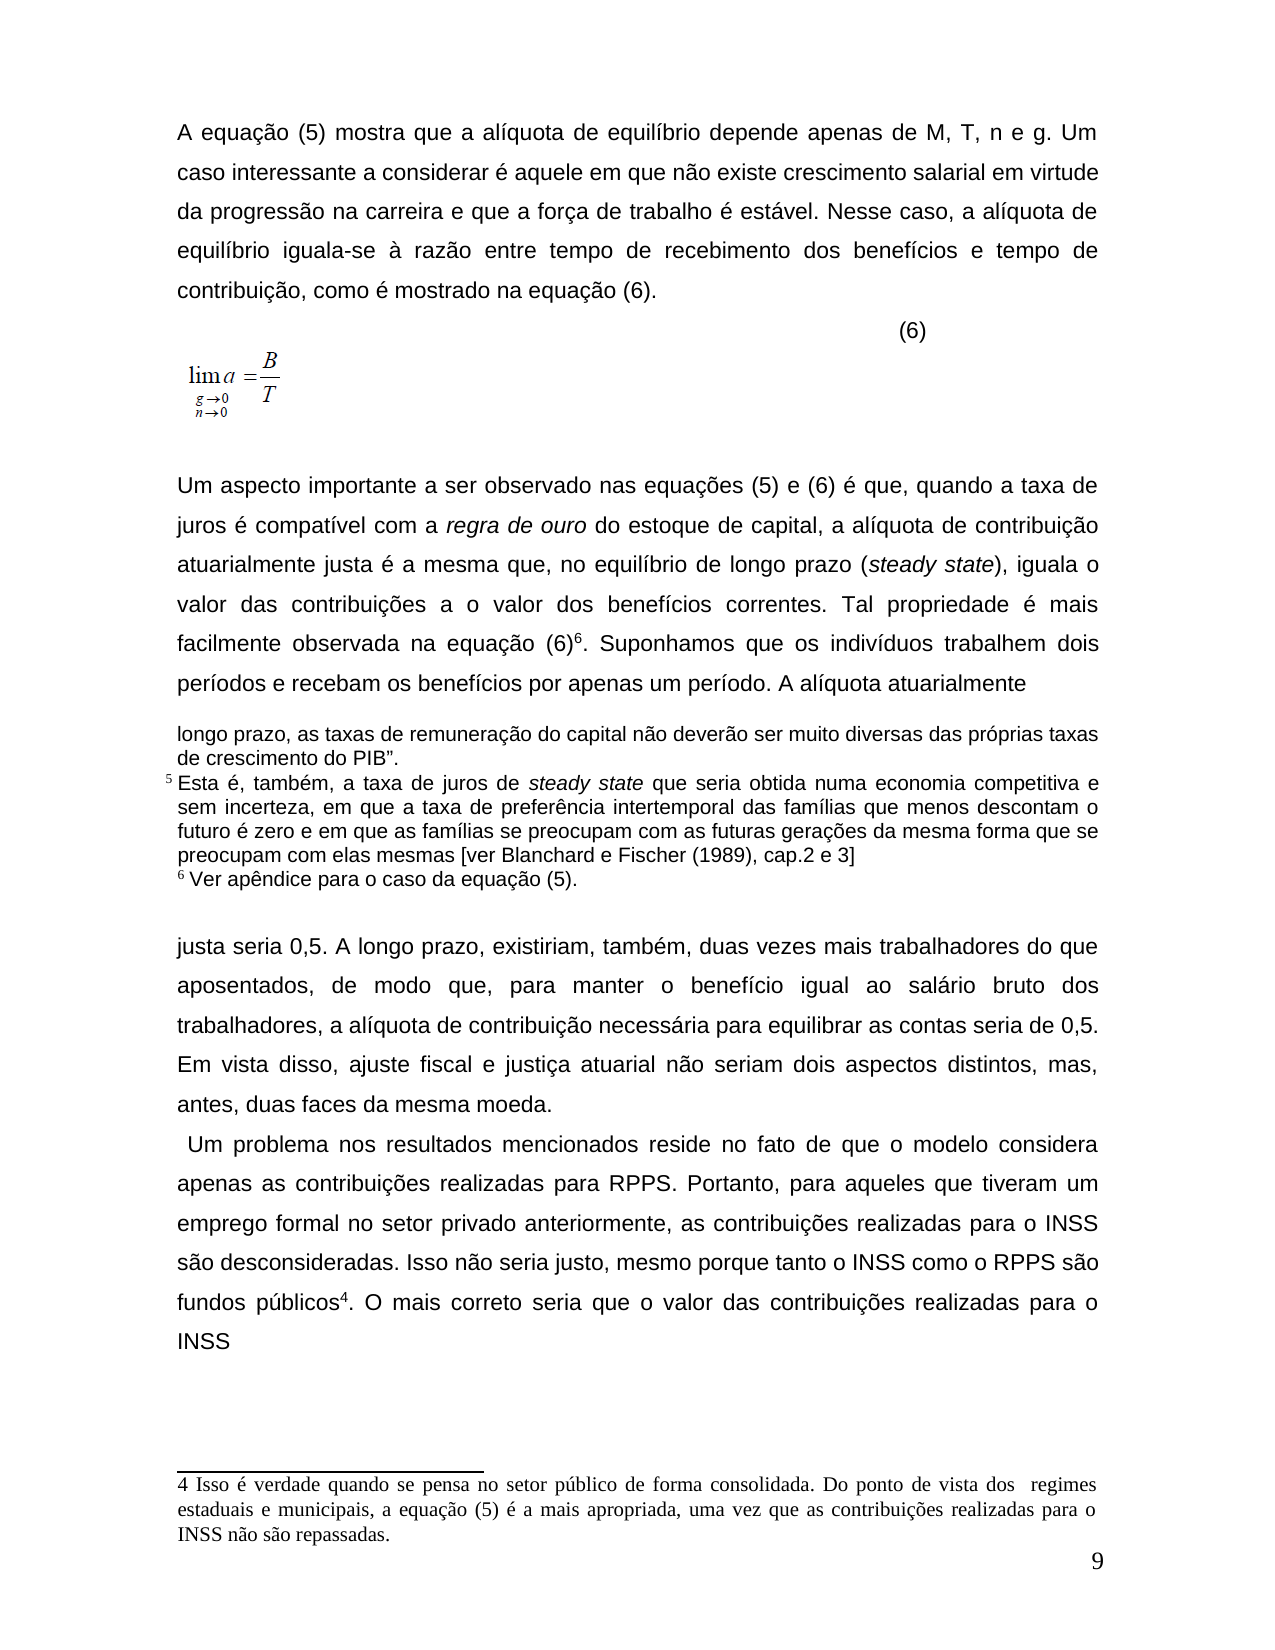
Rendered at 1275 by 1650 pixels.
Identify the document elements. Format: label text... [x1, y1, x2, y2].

text Um problema nos resultados mencionados reside no fato de que o modelo considera apenas as contribuições realizadas para RPPS. Portanto, para aqueles que tiveram um emprego formal no setor privado anteriormente, as contribuições realizadas para o INSS são desconsideradas. Isso não seria justo, mesmo porque tanto o INSS como o RPPS são fundos públicos. O mais correto seria que o valor das contribuições realizadas para o INSS [177, 1131, 1099, 1354]
list Esta é, também, a taxa de juros de steady state que seria obtida numa economia competitiva e sem incerteza, em que a taxa de preferência intertemporal das famílias que menos descontam o futuro é zero e em que as famílias se preocupam com as futuras gerações da mesma forma que se preocupam com elas mesmas [ver Blanchard e Fischer (1989), cap.2 e 3] [165, 770, 1100, 866]
list Ver apêndice para o caso da equação (5). [177, 867, 1100, 891]
text justa seria 0,5. A longo prazo, existiriam, também, duas vezes mais trabalhadores do que aposentados, de modo que, para manter o benefício igual ao salário bruto dos trabalhadores, a alíquota de contribuição necessária para equilibrar as contas seria de 0,5. Em vista disso, ajuste fiscal e justiça atuarial não seriam dois aspectos distintos, mas, antes, duas faces da mesma moeda. [177, 933, 1099, 1117]
text longo prazo, as taxas de remuneração do capital não deverão ser muito diversas das próprias taxas de crescimento do PIB”. [177, 722, 1100, 770]
text A equação (5) mostra que a alíquota de equilíbrio depende apenas de M, T, n e g. Um caso interessante a considerar é aquele em que não existe crescimento salarial em virtude da progressão na carreira e que a força de trabalho é estável. Nesse caso, a alíquota de equilíbrio iguala-se à razão entre tempo de recebimento dos benefícios e tempo de contribuição, como é mostrado na equação (6). [177, 119, 1099, 303]
text (6) [176, 317, 1104, 429]
text Isso é verdade quando se pensa no setor público de forma consolidada. Do ponto de vista dos regimes estaduais e municipais, a equação (5) é a mais apropriada, uma vez que as contribuições realizadas para o INSS não são repassadas. [177, 1472, 1098, 1546]
text Um aspecto importante a ser observado nas equações (5) e (6) é que, quando a taxa de juros é compatível com a regra de ouro do estoque de capital, a alíquota de contribuição atuarialmente justa é a mesma que, no equilíbrio de longo prazo (steady state), iguala o valor das contribuições a o valor dos benefícios correntes. Tal propriedade é mais facilmente observada na equação (6)6. Suponhamos que os indivíduos trabalhem dois períodos e recebam os benefícios por apenas um período. A alíquota atuarialmente [177, 472, 1099, 696]
